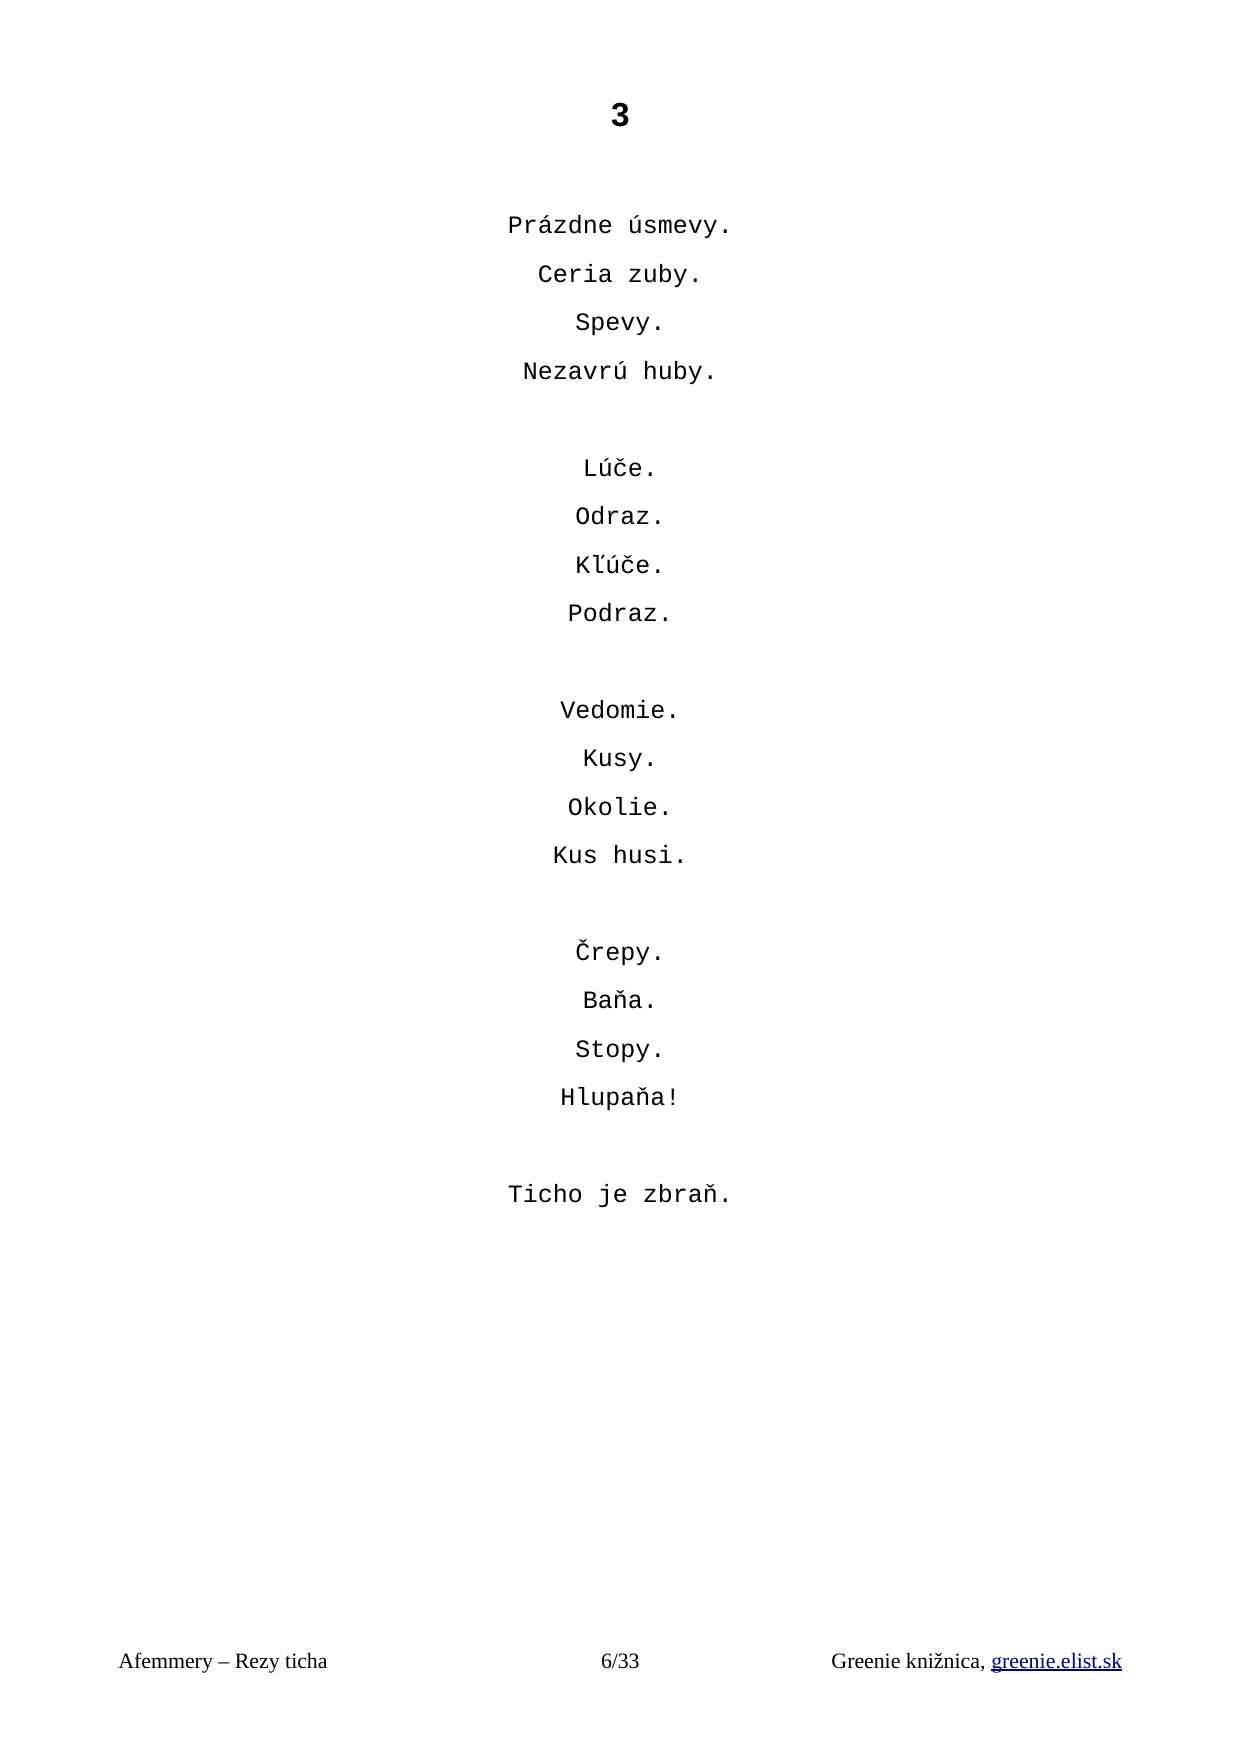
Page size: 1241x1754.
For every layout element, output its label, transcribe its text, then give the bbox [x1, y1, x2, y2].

text Ticho je zbraň. [106, 1182, 1134, 1210]
text Ceria zuby. [106, 262, 1134, 290]
text Kľúče. [106, 552, 1134, 581]
text Baňa. [106, 988, 1134, 1016]
text Kus husi. [106, 843, 1134, 871]
text Spevy. [106, 310, 1134, 338]
text Prázdne úsmevy. [106, 213, 1134, 241]
text Lúče. [106, 455, 1134, 484]
text Kusy. [106, 746, 1134, 774]
text Črepy. [106, 940, 1134, 968]
text Okolie. [106, 794, 1134, 823]
text Nezavrú huby. [106, 358, 1134, 387]
text Vedomie. [106, 697, 1134, 726]
subtitle 3 [106, 94, 1134, 133]
text Odraz. [106, 504, 1134, 532]
text Podraz. [106, 601, 1134, 629]
text Stopy. [106, 1037, 1134, 1065]
text Hlupaňa! [106, 1085, 1134, 1113]
